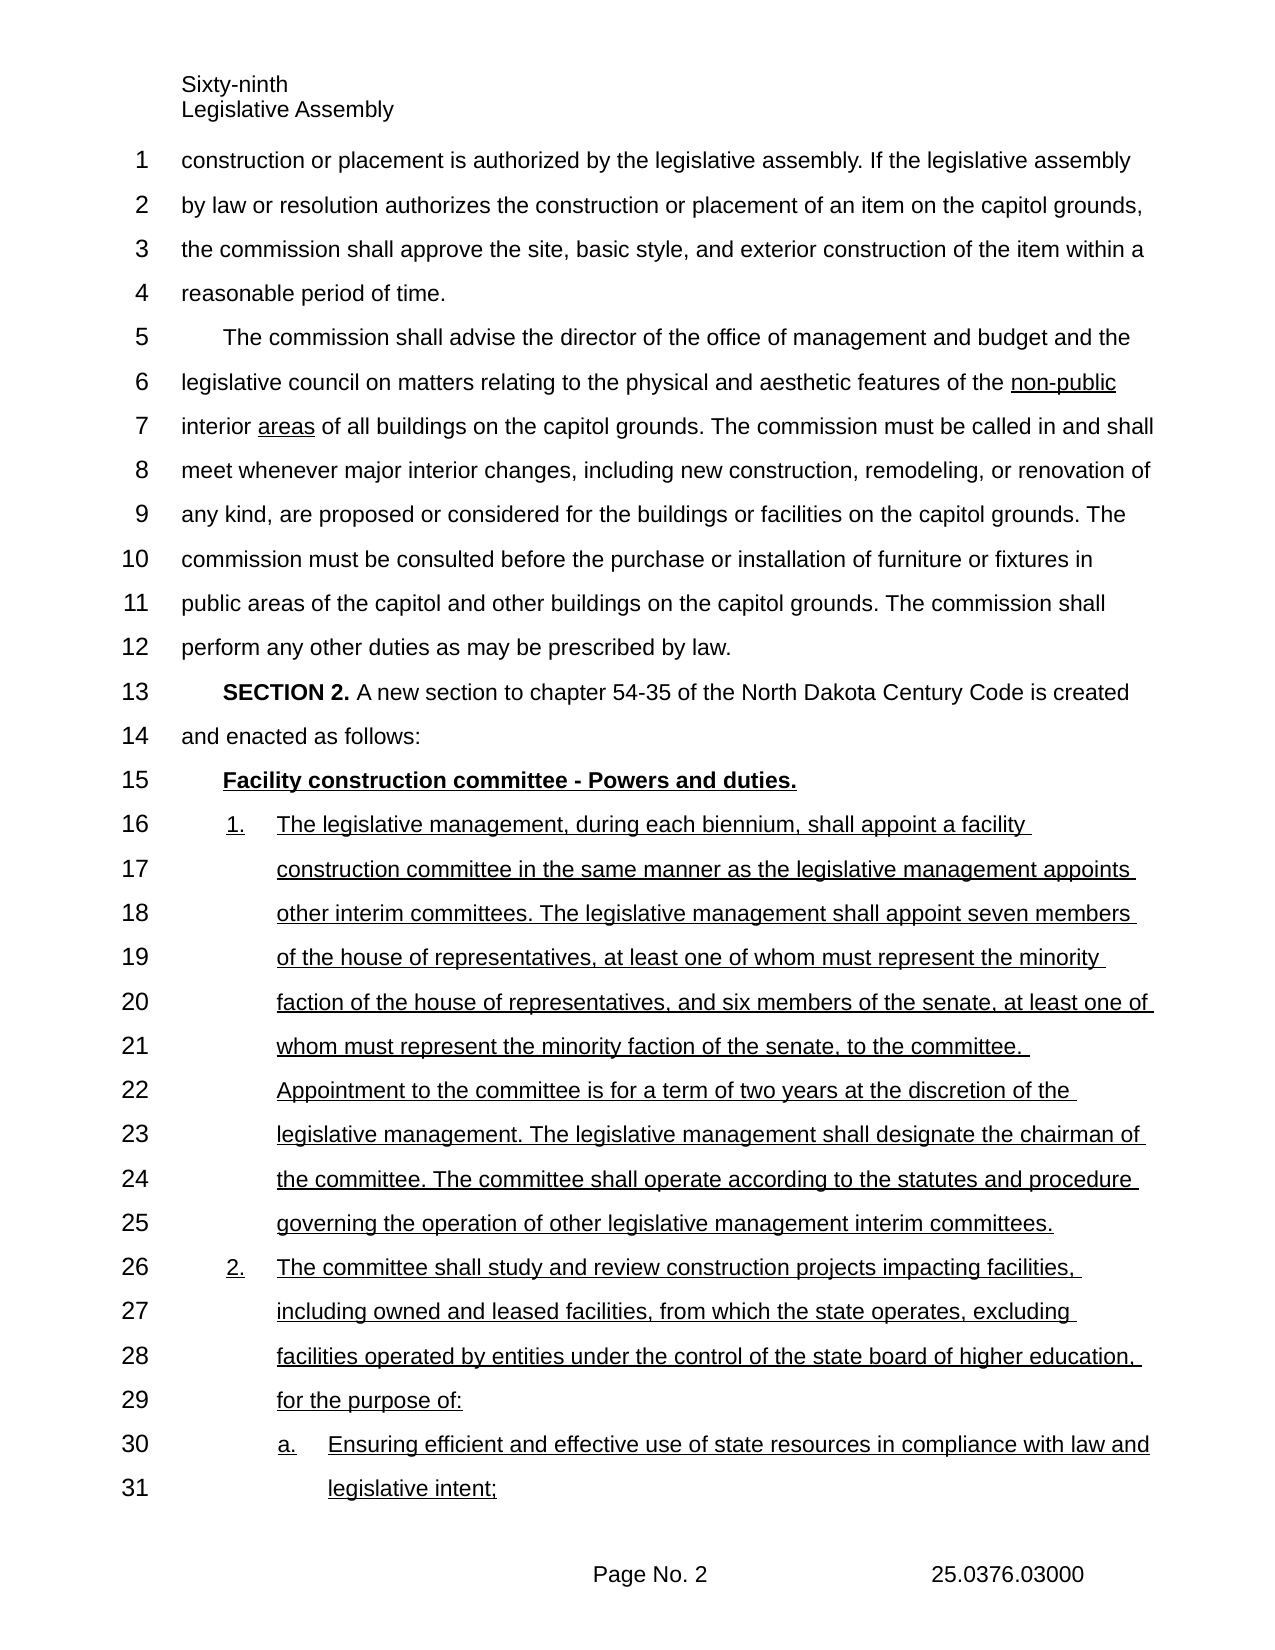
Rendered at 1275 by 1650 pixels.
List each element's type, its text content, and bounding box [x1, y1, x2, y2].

text construction or placement is authorized by the legislative assembly. If the legislative assembly by law or resolution authorizes the construction or placement of an item on the capitol grounds, the commission shall approve the site, basic style, and exterior construction of the item within a reasonable period of time. [181, 133, 1154, 310]
text 2. The committee shall study and review construction projects impacting facilities, including owned and leased facilities, from which the state operates, excluding facilities operated by entities under the control of the state board of higher education, for the purpose of: [181, 1240, 1154, 1417]
text a. Ensuring efficient and effective use of state resources in compliance with law and legislative intent; [181, 1417, 1154, 1506]
text 1. The legislative management, during each biennium, shall appoint a facility construction committee in the same manner as the legislative management appoints other interim committees. The legislative management shall appoint seven members of the house of representatives, at least one of whom must represent the minority faction of the house of representatives, and six members of the senate, at least one of whom must represent the minority faction of the senate, to the committee. Appointment to the committee is for a term of two years at the discretion of the legislative management. The legislative management shall designate the chairman of the committee. The committee shall operate according to the statutes and procedure governing the operation of other legislative management interim committees. [181, 797, 1154, 1240]
text SECTION 2. A new section to chapter 54‑35 of the North Dakota Century Code is created and enacted as follows: [181, 664, 1154, 753]
text The commission shall advise the director of the office of management and budget and the legislative council on matters relating to the physical and aesthetic features of the non‑public interior areas of all buildings on the capitol grounds. The commission must be called in and shall meet whenever major interior changes, including new construction, remodeling, or renovation of any kind, are proposed or considered for the buildings or facilities on the capitol grounds. The commission must be consulted before the purchase or installation of furniture or fixtures in public areas of the capitol and other buildings on the capitol grounds. The commission shall perform any other duties as may be prescribed by law. [181, 310, 1154, 664]
subtitle Facility construction committee - Powers and duties. [181, 753, 1154, 797]
